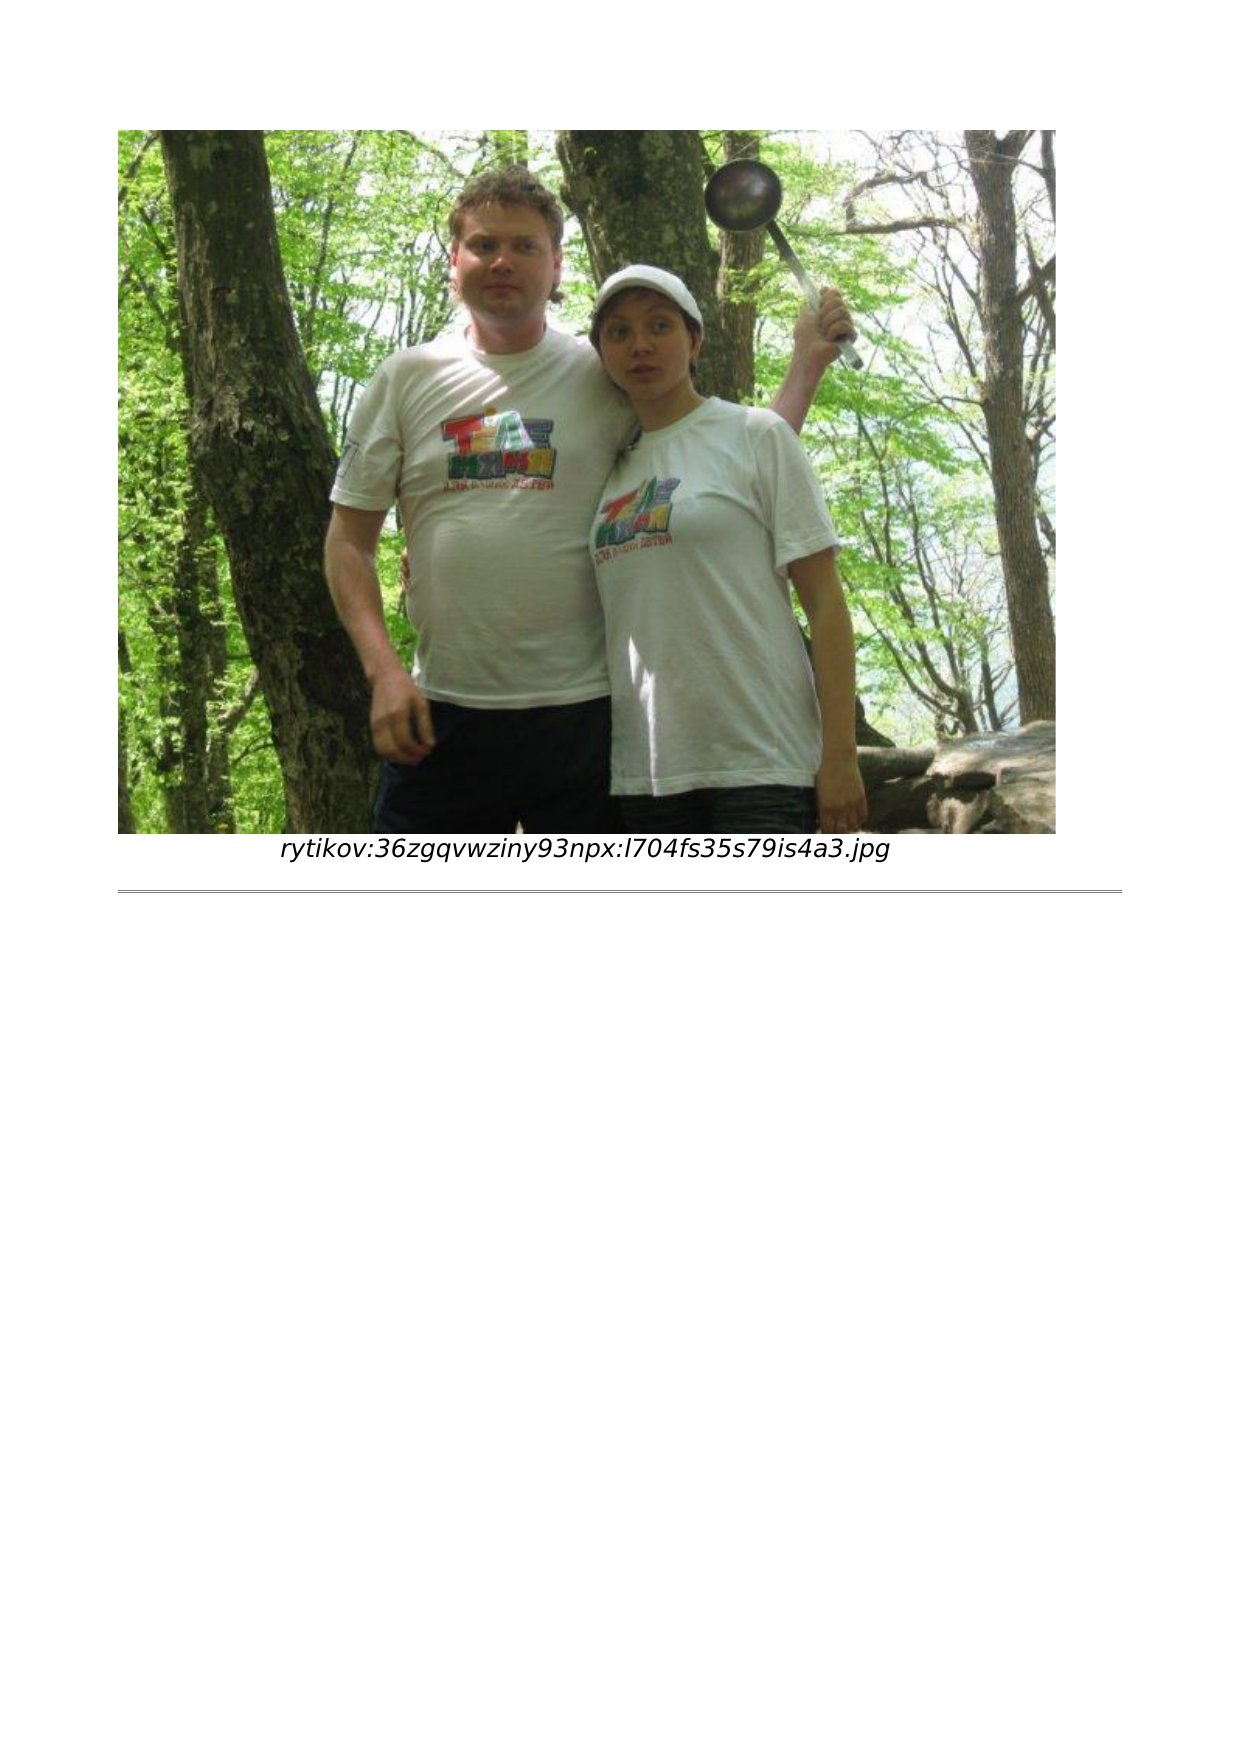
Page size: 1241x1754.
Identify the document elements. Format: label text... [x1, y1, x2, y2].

picture [118, 130, 1056, 834]
text rytikov:36zgqvwziny93npx:l704fs35s79is4a3.jpg [118, 834, 1056, 863]
